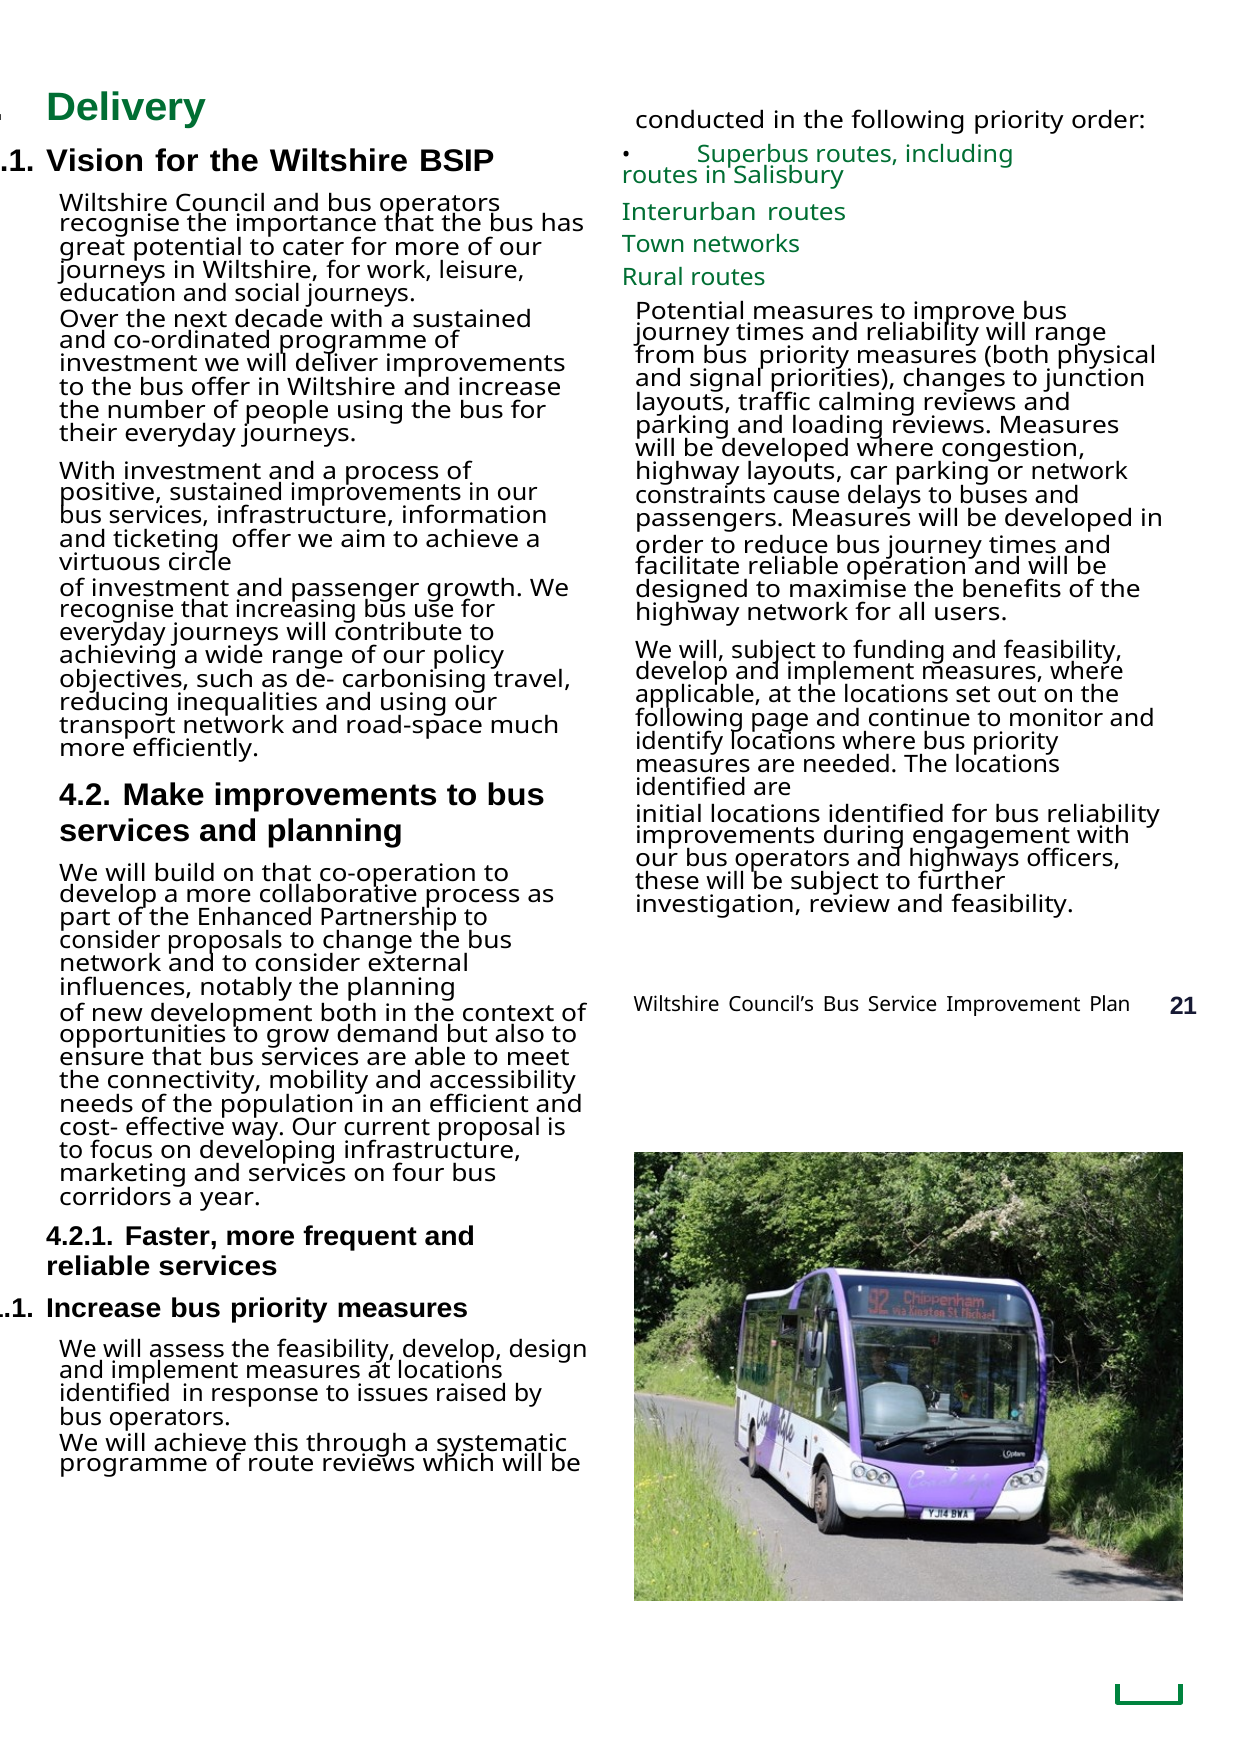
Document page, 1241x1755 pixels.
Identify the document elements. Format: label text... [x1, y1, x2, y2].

subtitle Faster, more frequent and reliable services [46, 1221, 498, 1281]
list Interurban routes [616, 194, 1197, 227]
text We will assess the feasibility, develop, design and implement measures at locations identified in response to issues raised by bus operators. [59, 1339, 590, 1432]
text order to reduce bus journey times and facilitate reliable operation and will be designed to maximise the benefits of the highway network for all users. [635, 535, 1183, 628]
text Wiltshire Council’s Bus Service Improvement Plan 21 [633, 988, 1197, 1019]
list Superbus routes, including routes in Salisbury [622, 144, 1090, 190]
text With investment and a process of positive, sustained improvements in our bus services, infrastructure, information and ticketing offer we aim to achieve a virtuous circle [59, 461, 566, 577]
subtitle Make improvements to bus services and planning [59, 776, 557, 848]
text of investment and passenger growth. We recognise that increasing bus use for everyday journeys will contribute to achieving a wide range of our policy objectives, such as de- carbonising travel, reducing inequalities and using our transport network and road-space much more efficiently. [59, 578, 590, 764]
list Town networks [616, 227, 1197, 260]
list Increase bus priority measures [22, 1292, 610, 1323]
text conducted in the following priority order: [635, 103, 1197, 135]
text We will, subject to funding and feasibility, develop and implement measures, where applicable, at the locations set out on the following page and continue to monitor and identify locations where bus priority measures are needed. The locations identified are [635, 640, 1156, 803]
subtitle Delivery [22, 83, 610, 129]
text initial locations identified for bus reliability improvements during engagement with our bus operators and highways officers, these will be subject to further investigation, review and feasibility. [635, 804, 1174, 920]
text Potential measures to improve bus journey times and reliability will range from bus priority measures (both physical and signal priorities), changes to junction layouts, traffic calming reviews and parking and loading reviews. Measures will be developed where congestion, highway layouts, car parking or network constraints cause delays to buses and passengers. Measures will be developed in [635, 301, 1165, 533]
text Wiltshire Council and bus operators recognise the importance that the bus has great potential to cater for more of our journeys in Wiltshire, for work, leisure, education and social journeys. [59, 192, 606, 308]
text We will build on that co-operation to develop a more collaborative process as part of the Enhanced Partnership to consider proposals to change the bus network and to consider external influences, notably the planning [59, 863, 574, 1002]
text of new development both in the context of opportunities to grow demand but also to ensure that bus services are able to meet the connectivity, mobility and accessibility needs of the population in an efficient and cost- effective way. Our current proposal is to focus on developing infrastructure, marketing and services on four bus corridors a year. [59, 1003, 590, 1212]
text We will achieve this through a systematic programme of route reviews which will be [59, 1432, 590, 1479]
subtitle Vision for the Wiltshire BSIP [22, 142, 610, 178]
text Over the next decade with a sustained and co-ordinated programme of investment we will deliver improvements to the bus offer in Wiltshire and increase the number of people using the bus for their everyday journeys. [59, 309, 569, 448]
list Rural routes [616, 260, 1197, 293]
